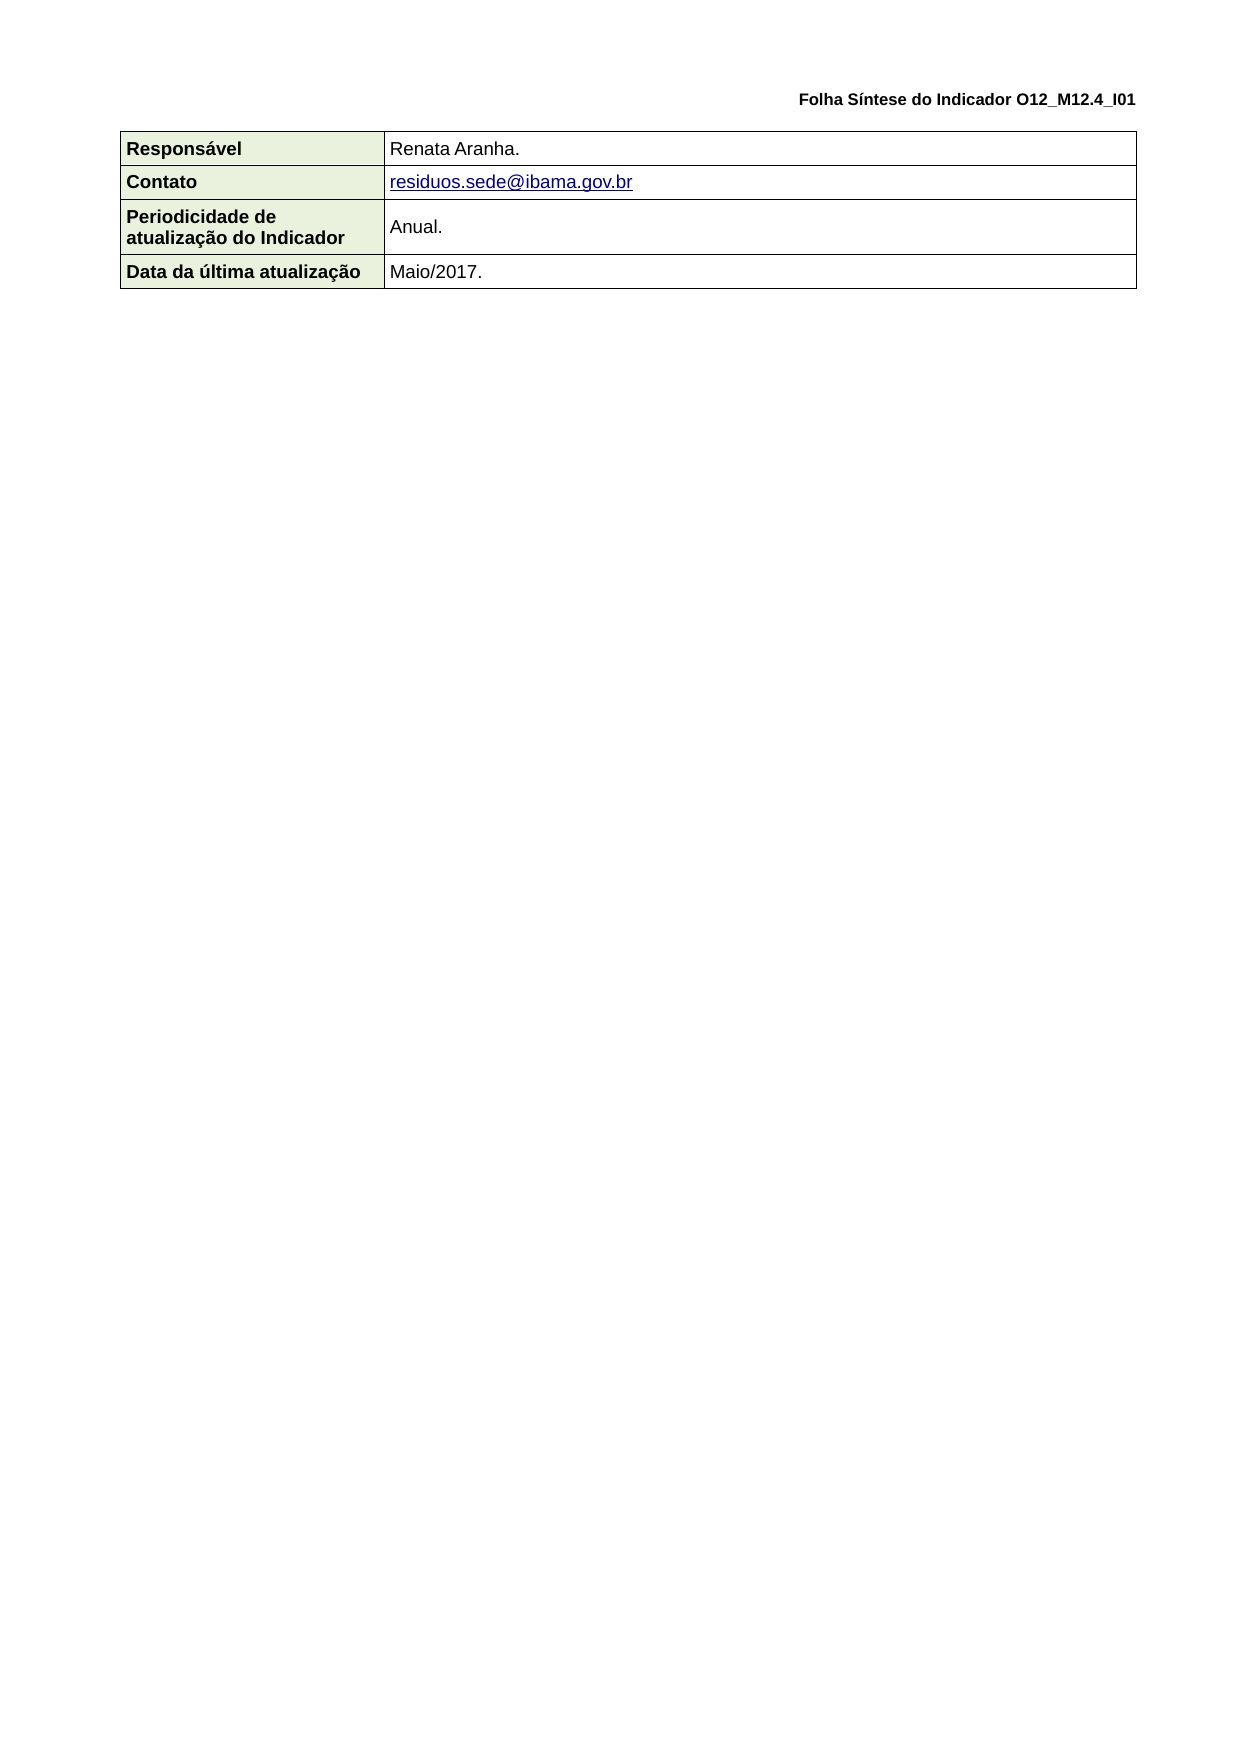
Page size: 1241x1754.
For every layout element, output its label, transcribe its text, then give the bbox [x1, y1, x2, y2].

table_cell Data da última atualização [121, 255, 384, 288]
table_cell Maio/2017. [385, 255, 1136, 288]
table_cell Renata Aranha. [385, 132, 1136, 164]
table_cell Periodicidade de atualização do Indicador [121, 200, 384, 254]
table_cell Anual. [385, 200, 1136, 254]
table_cell Responsável [121, 132, 384, 164]
table_cell Contato [121, 166, 384, 199]
table_cell residuos.sede@ibama.gov.br [385, 166, 1136, 199]
